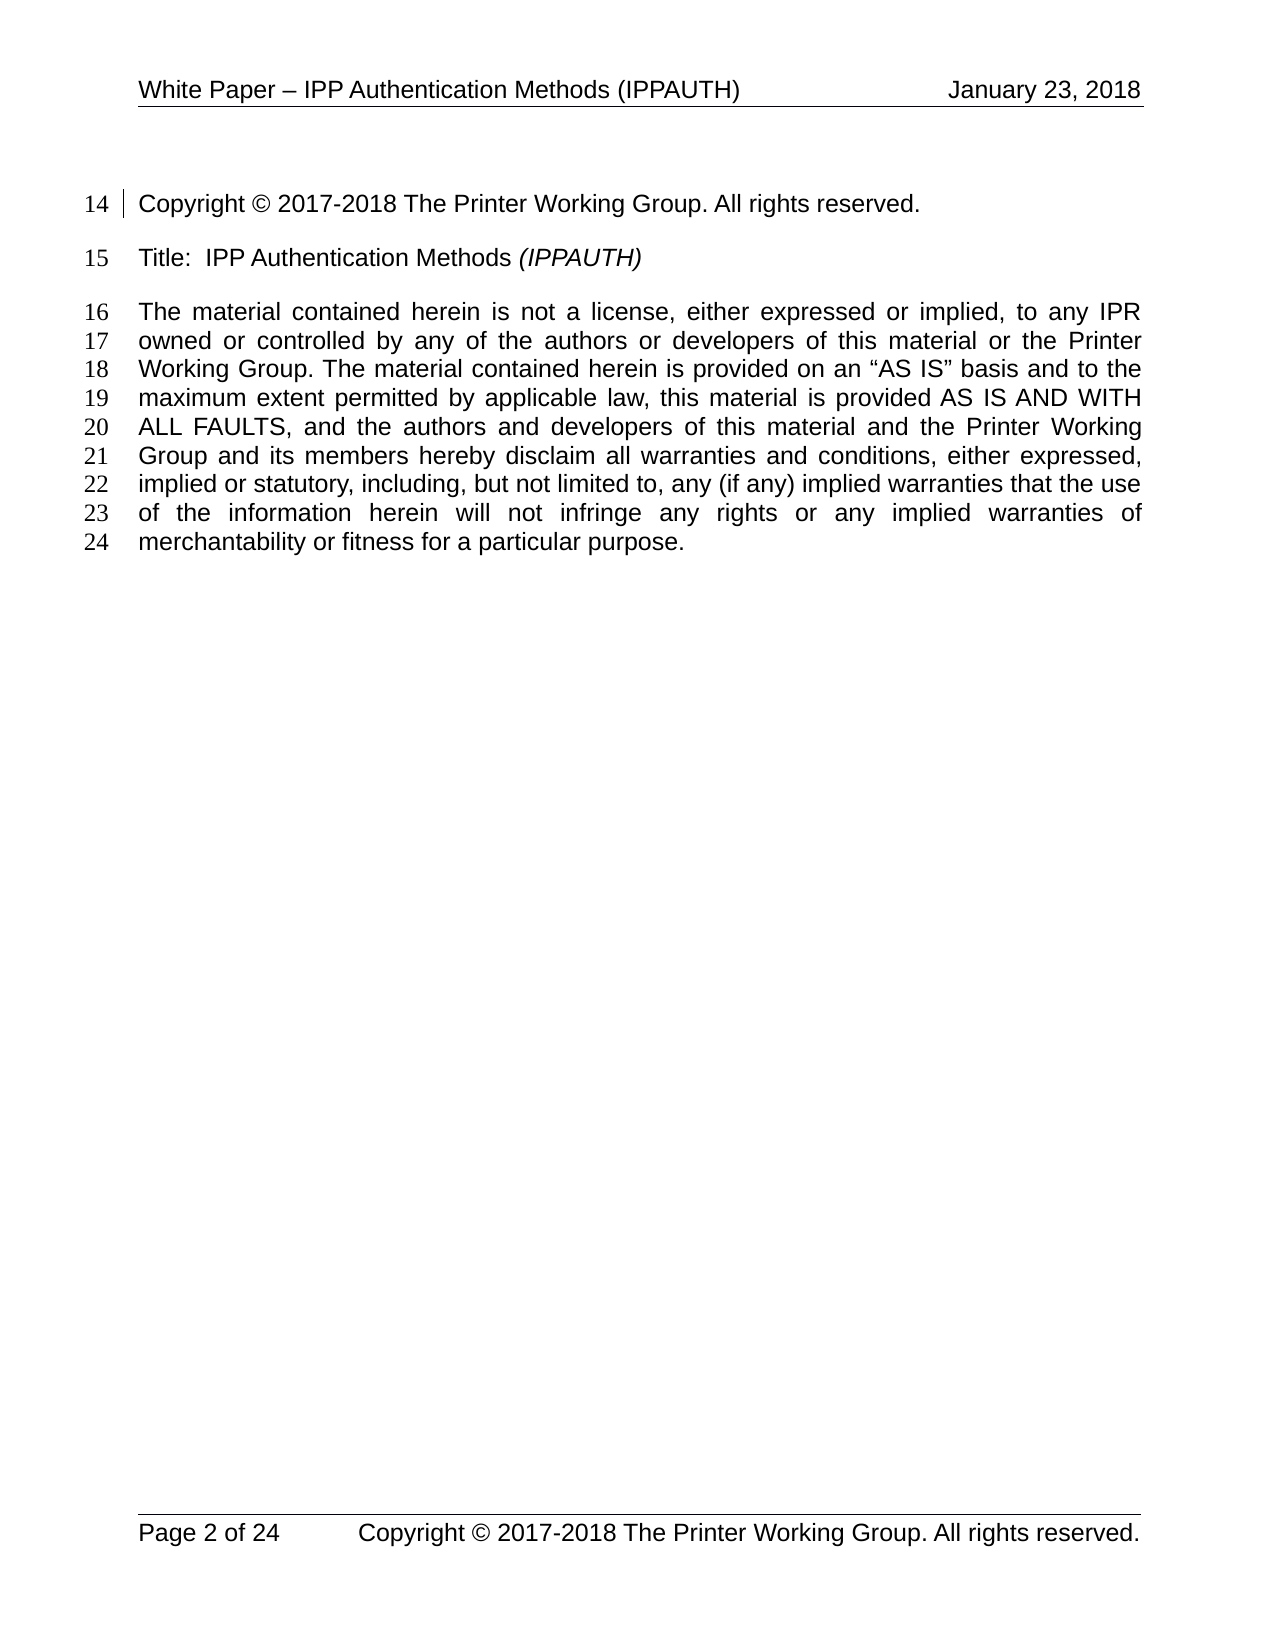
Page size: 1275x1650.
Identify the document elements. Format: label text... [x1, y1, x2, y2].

text The material contained herein is not a license, either expressed or implied, to any IPR owned or controlled by any of the authors or developers of this material or the Printer Working Group. The material contained herein is provided on an “AS IS” basis and to the maximum extent permitted by applicable law, this material is provided AS IS AND WITH ALL FAULTS, and the authors and developers of this material and the Printer Working Group and its members hereby disclaim all warranties and conditions, either expressed, implied or statutory, including, but not limited to, any (if any) implied warranties that the use of the information herein will not infringe any rights or any implied warranties of merchantability or fitness for a particular purpose. [138, 297, 1144, 556]
text Title: IPP Authentication Methods (IPPAUTH) [138, 243, 1144, 272]
